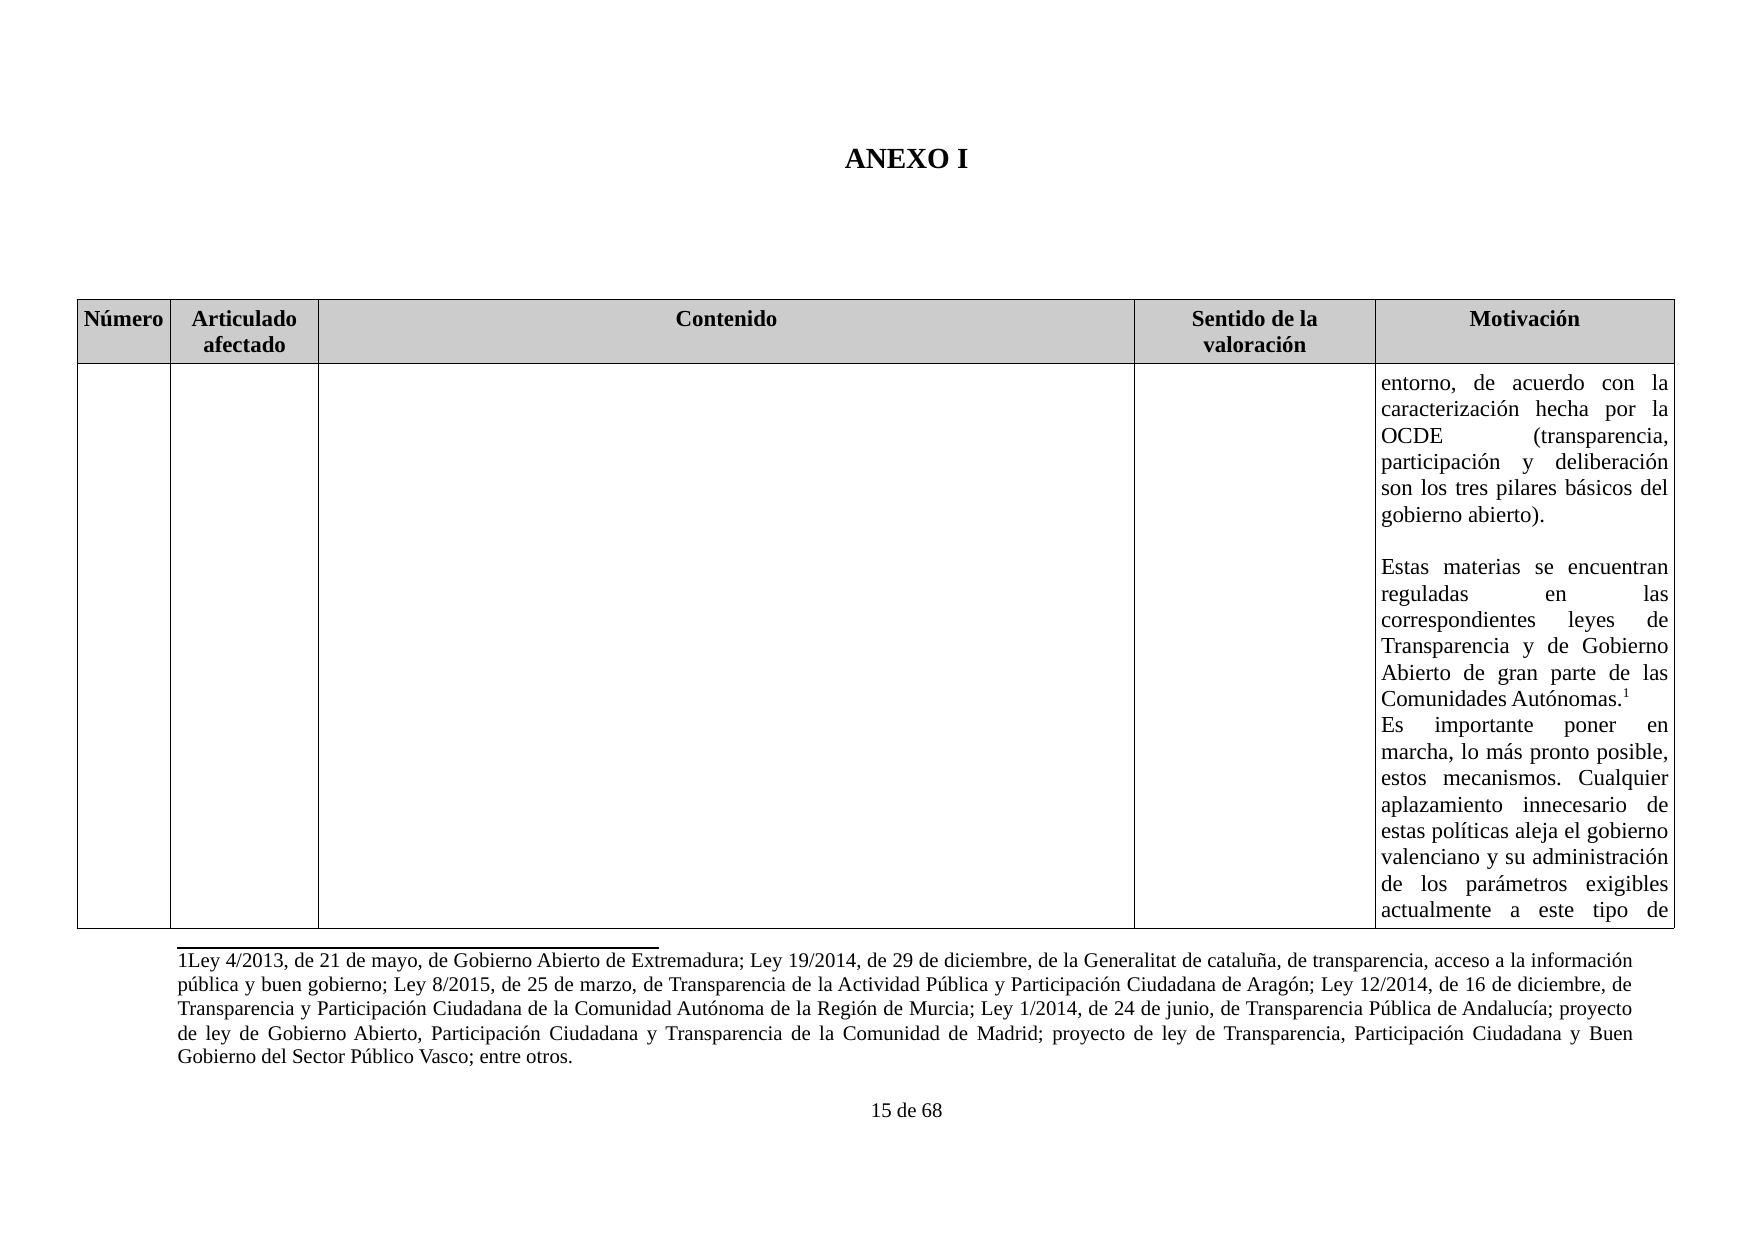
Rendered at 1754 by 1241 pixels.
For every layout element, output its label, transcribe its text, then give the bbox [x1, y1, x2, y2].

table_header Motivación [1376, 300, 1674, 363]
table_header Contenido [319, 300, 1134, 363]
table_header Articulado afectado [171, 300, 318, 363]
table_header Número [78, 300, 170, 363]
table_cell [78, 364, 170, 928]
table_cell entorno, de acuerdo con la caracterización hecha por la OCDE (transparencia, participación y deliberación son los tres pilares básicos del gobierno abierto). Estas materias se encuentran reguladas en las correspondientes leyes de Transparencia y de Gobierno Abierto de gran parte de las Comunidades Autónomas. Es importante poner en marcha, lo más pronto posible, estos mecanismos. Cualquier aplazamiento innecesario de estas políticas aleja el gobierno valenciano y su administración de los parámetros exigibles actualmente a este tipo de [1376, 364, 1674, 928]
table_cell [319, 364, 1134, 928]
table_header Sentido de la valoración [1135, 300, 1375, 363]
table_cell [171, 364, 318, 928]
table_cell [1135, 364, 1375, 928]
